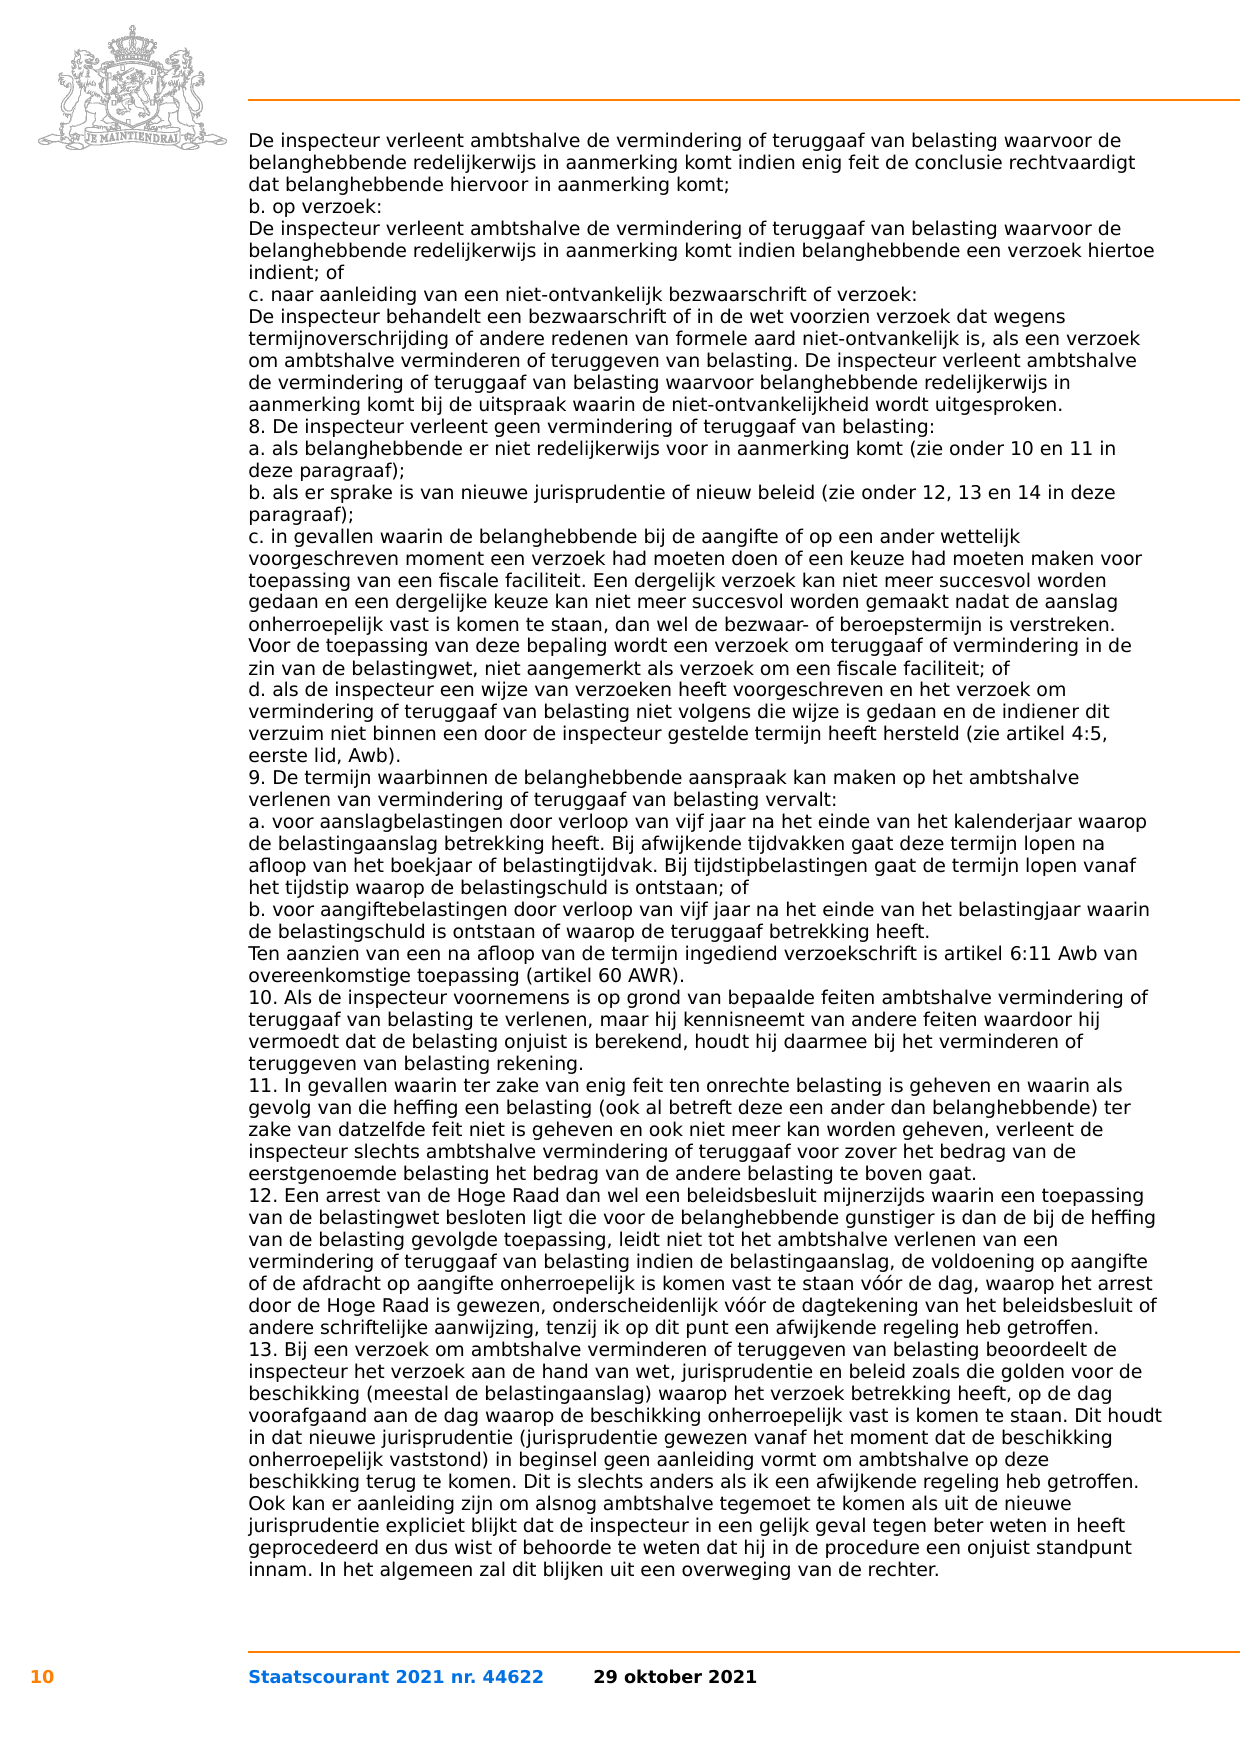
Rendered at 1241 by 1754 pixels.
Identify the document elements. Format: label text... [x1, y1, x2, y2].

text De inspecteur verleent ambtshalve de vermindering of teruggaaf van belasting waarvoor de belanghebbende redelijkerwijs in aanmerking komt indien enig feit de conclusie rechtvaardigt dat belanghebbende hiervoor in aanmerking komt; [248, 130, 1163, 196]
text 8. De inspecteur verleent geen vermindering of teruggaaf van belasting: [248, 416, 1163, 438]
text 11. In gevallen waarin ter zake van enig feit ten onrechte belasting is geheven en waarin als gevolg van die heffing een belasting (ook al betreft deze een ander dan belanghebbende) ter zake van datzelfde feit niet is geheven en ook niet meer kan worden geheven, verleent de inspecteur slechts ambtshalve vermindering of teruggaaf voor zover het bedrag van de eerstgenoemde belasting het bedrag van de andere belasting te boven gaat. [248, 1075, 1163, 1185]
text De inspecteur behandelt een bezwaarschrift of in de wet voorzien verzoek dat wegens termijnoverschrijding of andere redenen van formele aard niet-ontvankelijk is, als een verzoek om ambtshalve verminderen of teruggeven van belasting. De inspecteur verleent ambtshalve de vermindering of teruggaaf van belasting waarvoor belanghebbende redelijkerwijs in aanmerking komt bij de uitspraak waarin de niet-ontvankelijkheid wordt uitgesproken. [248, 306, 1163, 416]
text 12. Een arrest van de Hoge Raad dan wel een beleidsbesluit mijnerzijds waarin een toepassing van de belastingwet besloten ligt die voor de belanghebbende gunstiger is dan de bij de heffing van de belasting gevolgde toepassing, leidt niet tot het ambtshalve verlenen van een vermindering of teruggaaf van belasting indien de belastingaanslag, de voldoening op aangifte of de afdracht op aangifte onherroepelijk is komen vast te staan vóór de dag, waarop het arrest door de Hoge Raad is gewezen, onderscheidenlijk vóór de dagtekening van het beleidsbesluit of andere schriftelijke aanwijzing, tenzij ik op dit punt een afwijkende regeling heb getroffen. [248, 1185, 1163, 1339]
picture [38, 25, 227, 150]
text De inspecteur verleent ambtshalve de vermindering of teruggaaf van belasting waarvoor de belanghebbende redelijkerwijs in aanmerking komt indien belanghebbende een verzoek hiertoe indient; of [248, 218, 1163, 284]
text b. voor aangiftebelastingen door verloop van vijf jaar na het einde van het belastingjaar waarin de belastingschuld is ontstaan of waarop de teruggaaf betrekking heeft. [248, 899, 1163, 943]
text a. als belanghebbende er niet redelijkerwijs voor in aanmerking komt (zie onder 10 en 11 in deze paragraaf); [248, 438, 1163, 482]
text a. voor aanslagbelastingen door verloop van vijf jaar na het einde van het kalenderjaar waarop de belastingaanslag betrekking heeft. Bij afwijkende tijdvakken gaat deze termijn lopen na afloop van het boekjaar of belastingtijdvak. Bij tijdstipbelastingen gaat de termijn lopen vanaf het tijdstip waarop de belastingschuld is ontstaan; of [248, 811, 1163, 899]
text 9. De termijn waarbinnen de belanghebbende aanspraak kan maken op het ambtshalve verlenen van vermindering of teruggaaf van belasting vervalt: [248, 767, 1163, 811]
text d. als de inspecteur een wijze van verzoeken heeft voorgeschreven en het verzoek om vermindering of teruggaaf van belasting niet volgens die wijze is gedaan en de indiener dit verzuim niet binnen een door de inspecteur gestelde termijn heeft hersteld (zie artikel 4:5, eerste lid, Awb). [248, 679, 1163, 767]
text Ten aanzien van een na afloop van de termijn ingediend verzoekschrift is artikel 6:11 Awb van overeenkomstige toepassing (artikel 60 AWR). [248, 943, 1163, 987]
text b. als er sprake is van nieuwe jurisprudentie of nieuw beleid (zie onder 12, 13 en 14 in deze paragraaf); [248, 482, 1163, 526]
text c. naar aanleiding van een niet-ontvankelijk bezwaarschrift of verzoek: [248, 284, 1163, 306]
text b. op verzoek: [248, 196, 1163, 218]
text 13. Bij een verzoek om ambtshalve verminderen of teruggeven van belasting beoordeelt de inspecteur het verzoek aan de hand van wet, jurisprudentie en beleid zoals die golden voor de beschikking (meestal de belastingaanslag) waarop het verzoek betrekking heeft, op de dag voorafgaand aan de dag waarop de beschikking onherroepelijk vast is komen te staan. Dit houdt in dat nieuwe jurisprudentie (jurisprudentie gewezen vanaf het moment dat de beschikking onherroepelijk vaststond) in beginsel geen aanleiding vormt om ambtshalve op deze beschikking terug te komen. Dit is slechts anders als ik een afwijkende regeling heb getroffen. Ook kan er aanleiding zijn om alsnog ambtshalve tegemoet te komen als uit de nieuwe jurisprudentie expliciet blijkt dat de inspecteur in een gelijk geval tegen beter weten in heeft geprocedeerd en dus wist of behoorde te weten dat hij in de procedure een onjuist standpunt innam. In het algemeen zal dit blijken uit een overweging van de rechter. [248, 1339, 1163, 1581]
text 10. Als de inspecteur voornemens is op grond van bepaalde feiten ambtshalve vermindering of teruggaaf van belasting te verlenen, maar hij kennisneemt van andere feiten waardoor hij vermoedt dat de belasting onjuist is berekend, houdt hij daarmee bij het verminderen of teruggeven van belasting rekening. [248, 987, 1163, 1075]
text c. in gevallen waarin de belanghebbende bij de aangifte of op een ander wettelijk voorgeschreven moment een verzoek had moeten doen of een keuze had moeten maken voor toepassing van een fiscale faciliteit. Een dergelijk verzoek kan niet meer succesvol worden gedaan en een dergelijke keuze kan niet meer succesvol worden gemaakt nadat de aanslag onherroepelijk vast is komen te staan, dan wel de bezwaar- of beroepstermijn is verstreken. Voor de toepassing van deze bepaling wordt een verzoek om teruggaaf of vermindering in de zin van de belastingwet, niet aangemerkt als verzoek om een fiscale faciliteit; of [248, 526, 1163, 679]
